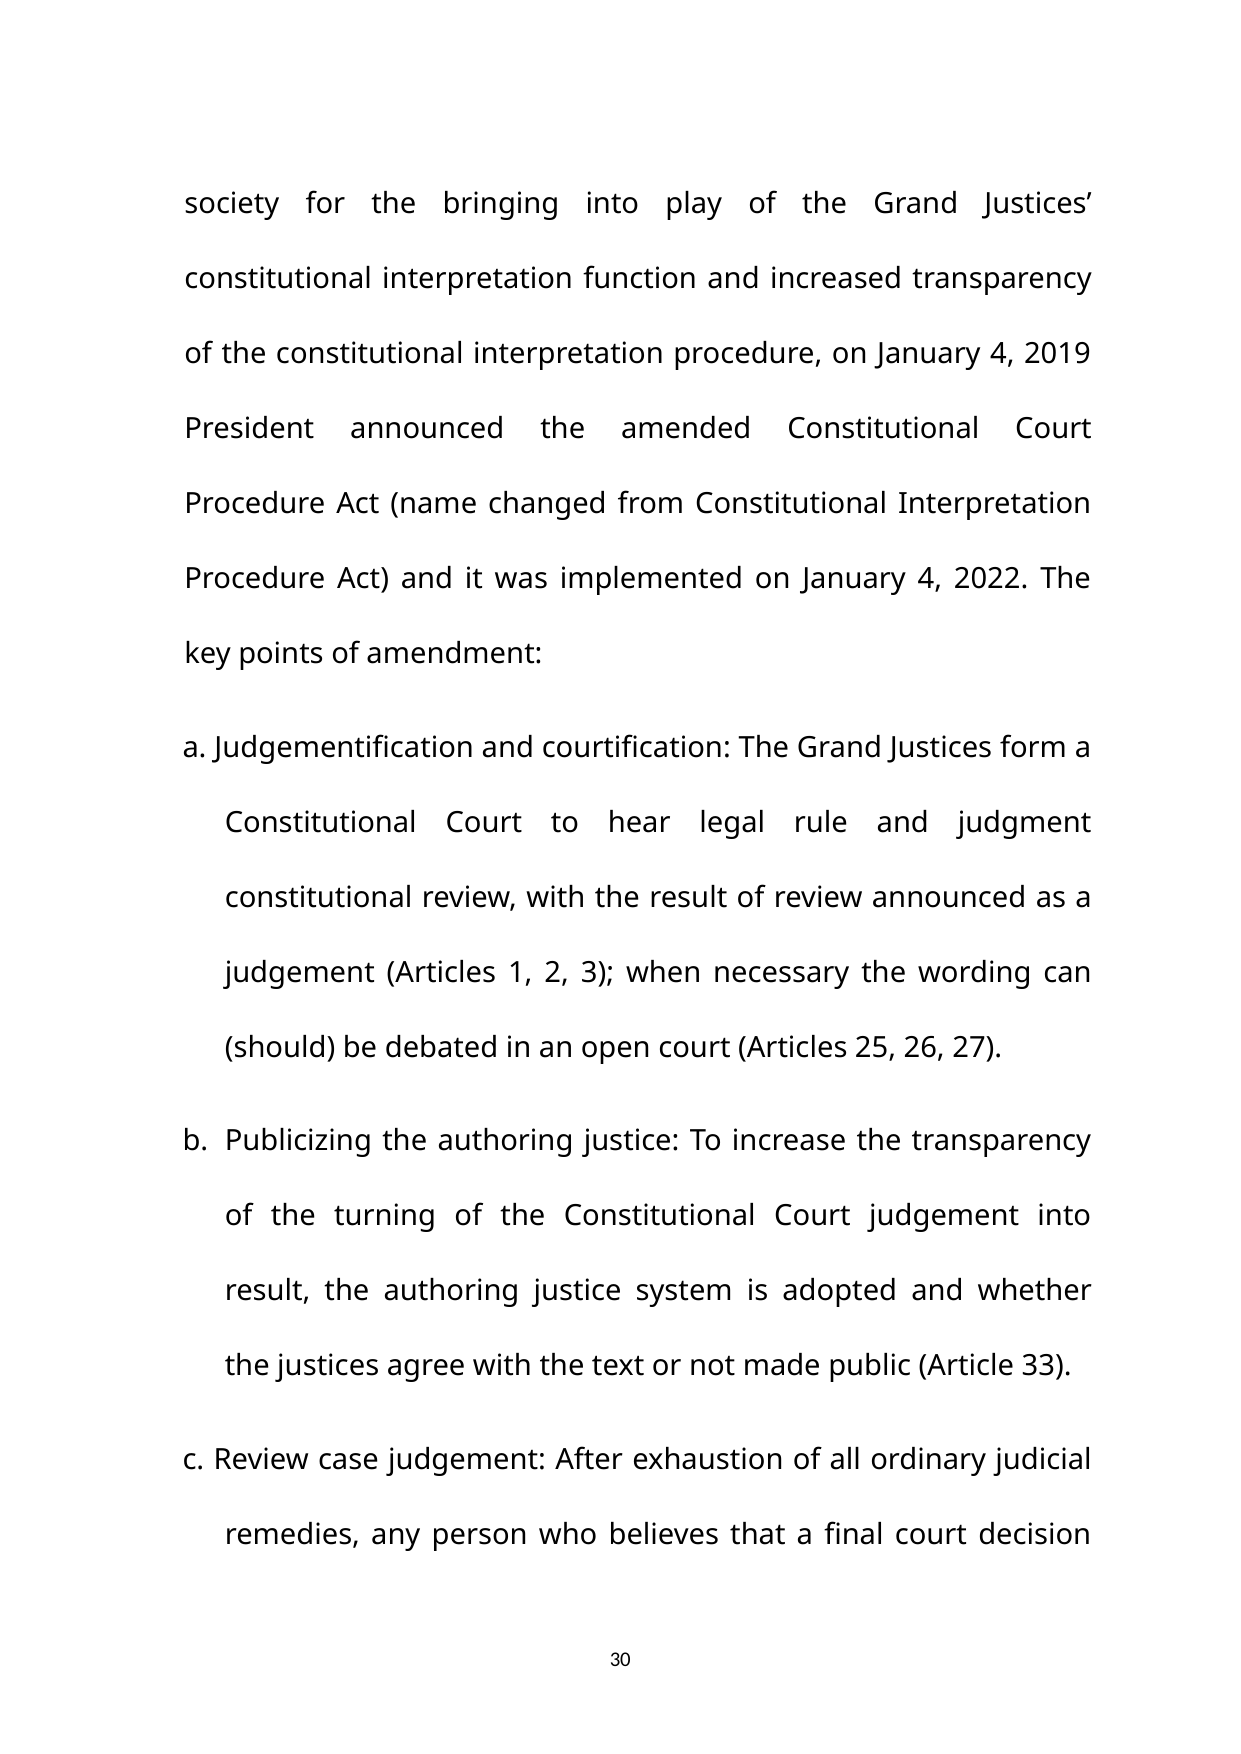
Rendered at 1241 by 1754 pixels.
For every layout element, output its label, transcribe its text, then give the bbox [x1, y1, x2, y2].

text society for the bringing into play of the Grand Justices’ constitutional interpretation function and increased transparency of the constitutional interpretation procedure, on January 4, 2019 President announced the amended Constitutional Court Procedure Act (name changed from Constitutional Interpretation Procedure Act) and it was implemented on January 4, 2022. The key points of amendment: [148, 164, 1092, 689]
text b. Publicizing the authoring justice: To increase the transparency of the turning of the Constitutional Court judgement into result, the authoring justice system is adopted and whether the justices agree with the text or not made public (Article 33). [182, 1102, 1092, 1402]
text a. Judgementification and courtification: The Grand Justices form a Constitutional Court to hear legal rule and judgment constitutional review, with the result of review announced as a judgement (Articles 1, 2, 3); when necessary the wording can (should) be debated in an open court (Articles 25, 26, 27). [182, 708, 1092, 1083]
text c. Review case judgement: After exhaustion of all ordinary judicial remedies, any person who believes that a final court decision [182, 1421, 1092, 1571]
